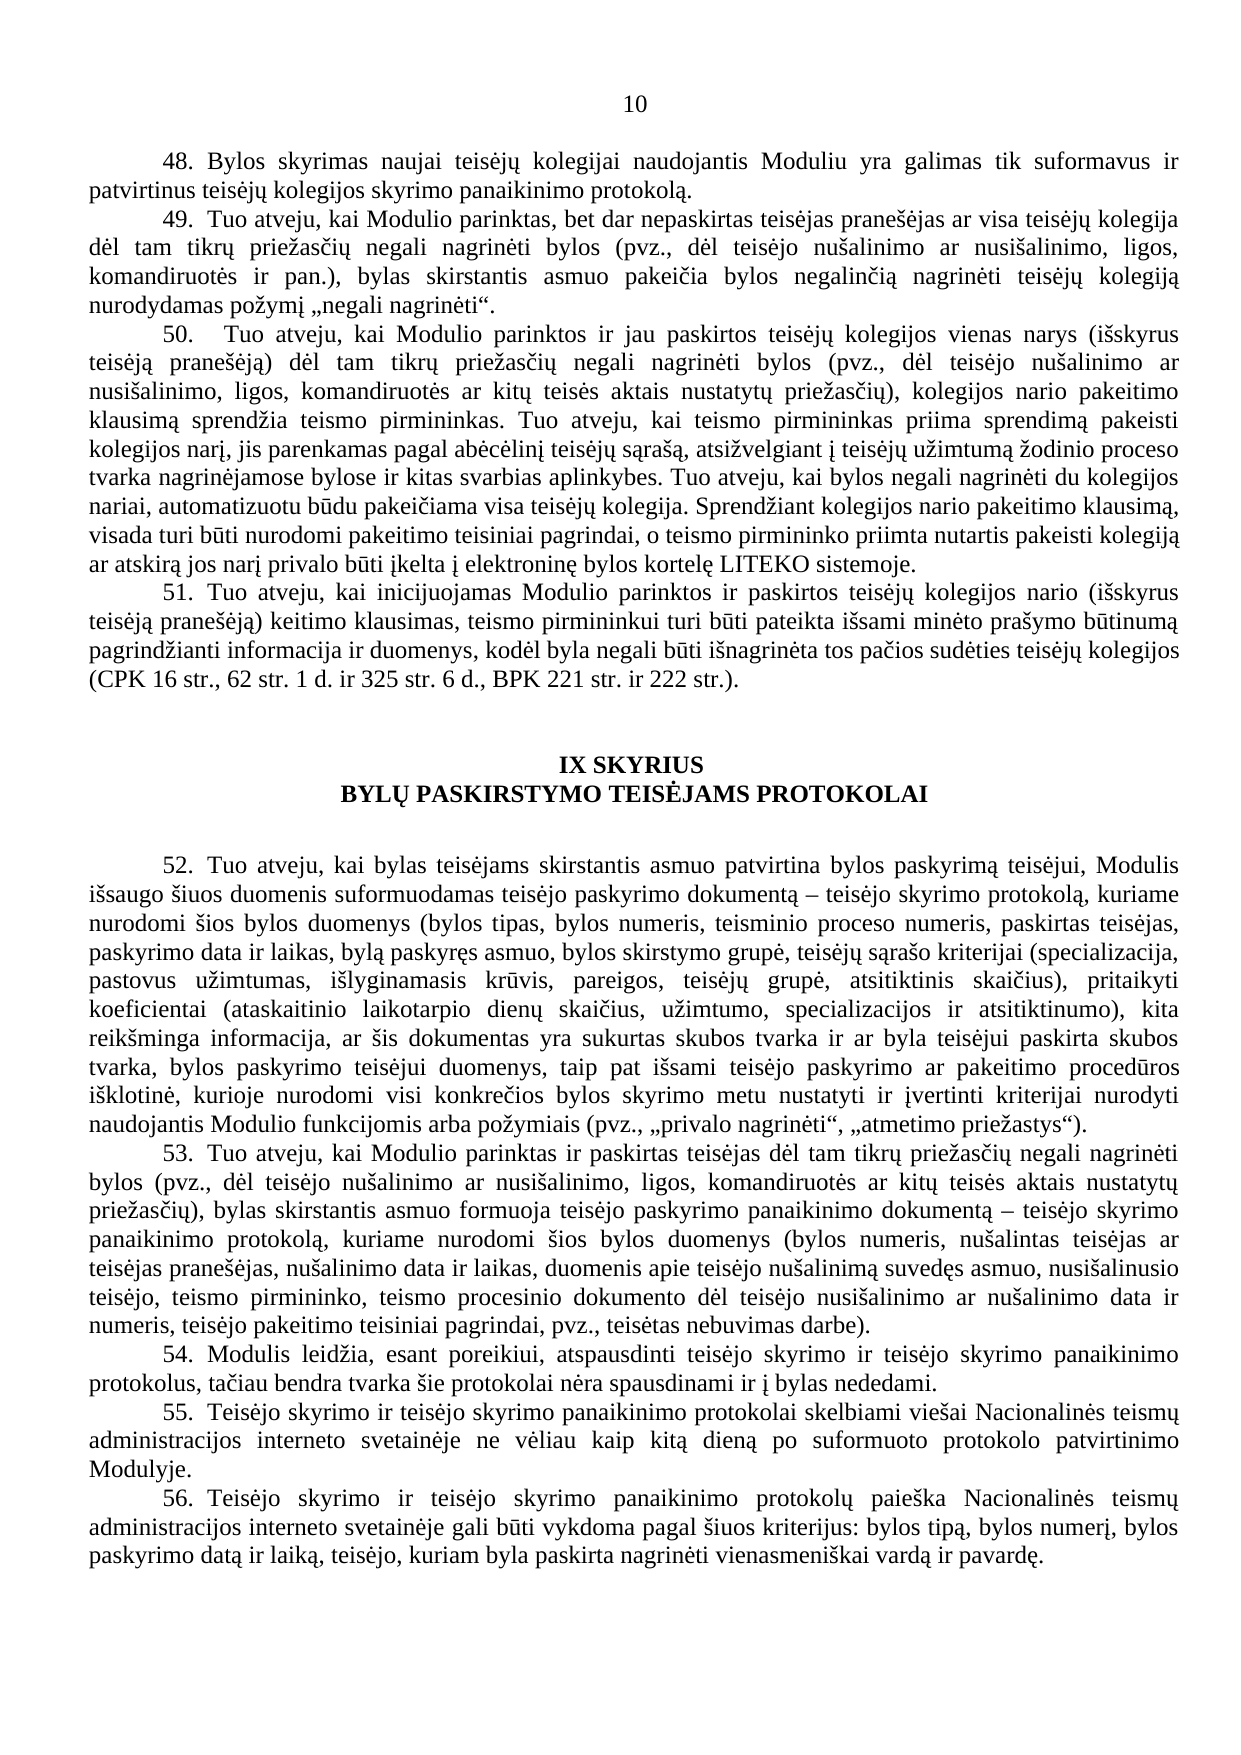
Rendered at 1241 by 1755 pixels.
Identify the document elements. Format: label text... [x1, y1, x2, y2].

text 55. Teisėjo skyrimo ir teisėjo skyrimo panaikinimo protokolai skelbiami viešai Nacionalinės teismų administracijos interneto svetainėje ne vėliau kaip kitą dieną po suformuoto protokolo patvirtinimo Modulyje. [89, 1397, 1180, 1483]
text 51. Tuo atveju, kai inicijuojamas Modulio parinktos ir paskirtos teisėjų kolegijos nario (išskyrus teisėją pranešėją) keitimo klausimas, teismo pirmininkui turi būti pateikta išsami minėto prašymo būtinumą pagrindžianti informacija ir duomenys, kodėl byla negali būti išnagrinėta tos pačios sudėties teisėjų kolegijos (CPK 16 str., 62 str. 1 d. ir 325 str. 6 d., BPK 221 str. ir 222 str.). [89, 577, 1180, 692]
text 50. Tuo atveju, kai Modulio parinktos ir jau paskirtos teisėjų kolegijos vienas narys (išskyrus teisėją pranešėją) dėl tam tikrų priežasčių negali nagrinėti bylos (pvz., dėl teisėjo nušalinimo ar nusišalinimo, ligos, komandiruotės ar kitų teisės aktais nustatytų priežasčių), kolegijos nario pakeitimo klausimą sprendžia teismo pirmininkas. Tuo atveju, kai teismo pirmininkas priima sprendimą pakeisti kolegijos narį, jis parenkamas pagal abėcėlinį teisėjų sąrašą, atsižvelgiant į teisėjų užimtumą žodinio proceso tvarka nagrinėjamose bylose ir kitas svarbias aplinkybes. Tuo atveju, kai bylos negali nagrinėti du kolegijos nariai, automatizuotu būdu pakeičiama visa teisėjų kolegija. Sprendžiant kolegijos nario pakeitimo klausimą, visada turi būti nurodomi pakeitimo teisiniai pagrindai, o teismo pirmininko priimta nutartis pakeisti kolegiją ar atskirą jos narį privalo būti įkelta į elektroninę bylos kortelę LITEKO sistemoje. [89, 319, 1180, 577]
text 49. Tuo atveju, kai Modulio parinktas, bet dar nepaskirtas teisėjas pranešėjas ar visa teisėjų kolegija dėl tam tikrų priežasčių negali nagrinėti bylos (pvz., dėl teisėjo nušalinimo ar nusišalinimo, ligos, komandiruotės ir pan.), bylas skirstantis asmuo pakeičia bylos negalinčią nagrinėti teisėjų kolegiją nurodydamas požymį „negali nagrinėti“. [89, 204, 1180, 319]
text 53. Tuo atveju, kai Modulio parinktas ir paskirtas teisėjas dėl tam tikrų priežasčių negali nagrinėti bylos (pvz., dėl teisėjo nušalinimo ar nusišalinimo, ligos, komandiruotės ar kitų teisės aktais nustatytų priežasčių), bylas skirstantis asmuo formuoja teisėjo paskyrimo panaikinimo dokumentą – teisėjo skyrimo panaikinimo protokolą, kuriame nurodomi šios bylos duomenys (bylos numeris, nušalintas teisėjas ar teisėjas pranešėjas, nušalinimo data ir laikas, duomenis apie teisėjo nušalinimą suvedęs asmuo, nusišalinusio teisėjo, teismo pirmininko, teismo procesinio dokumento dėl teisėjo nusišalinimo ar nušalinimo data ir numeris, teisėjo pakeitimo teisiniai pagrindai, pvz., teisėtas nebuvimas darbe). [89, 1138, 1180, 1339]
text 54. Modulis leidžia, esant poreikiui, atspausdinti teisėjo skyrimo ir teisėjo skyrimo panaikinimo protokolus, tačiau bendra tvarka šie protokolai nėra spausdinami ir į bylas nededami. [89, 1339, 1180, 1397]
text 48. Bylos skyrimas naujai teisėjų kolegijai naudojantis Moduliu yra galimas tik suformavus ir patvirtinus teisėjų kolegijos skyrimo panaikinimo protokolą. [89, 146, 1180, 204]
text IX SKYRIUS [89, 750, 1180, 779]
text 52. Tuo atveju, kai bylas teisėjams skirstantis asmuo patvirtina bylos paskyrimą teisėjui, Modulis išsaugo šiuos duomenis suformuodamas teisėjo paskyrimo dokumentą – teisėjo skyrimo protokolą, kuriame nurodomi šios bylos duomenys (bylos tipas, bylos numeris, teisminio proceso numeris, paskirtas teisėjas, paskyrimo data ir laikas, bylą paskyręs asmuo, bylos skirstymo grupė, teisėjų sąrašo kriterijai (specializacija, pastovus užimtumas, išlyginamasis krūvis, pareigos, teisėjų grupė, atsitiktinis skaičius), pritaikyti koeficientai (ataskaitinio laikotarpio dienų skaičius, užimtumo, specializacijos ir atsitiktinumo), kita reikšminga informacija, ar šis dokumentas yra sukurtas skubos tvarka ir ar byla teisėjui paskirta skubos tvarka, bylos paskyrimo teisėjui duomenys, taip pat išsami teisėjo paskyrimo ar pakeitimo procedūros išklotinė, kurioje nurodomi visi konkrečios bylos skyrimo metu nustatyti ir įvertinti kriterijai nurodyti naudojantis Modulio funkcijomis arba požymiais (pvz., „privalo nagrinėti“, „atmetimo priežastys“). [89, 851, 1180, 1138]
text 56. Teisėjo skyrimo ir teisėjo skyrimo panaikinimo protokolų paieška Nacionalinės teismų administracijos interneto svetainėje gali būti vykdoma pagal šiuos kriterijus: bylos tipą, bylos numerį, bylos paskyrimo datą ir laiką, teisėjo, kuriam byla paskirta nagrinėti vienasmeniškai vardą ir pavardę. [89, 1483, 1180, 1569]
text BYLŲ PASKIRSTYMO TEISĖJAMS PROTOKOLAI [89, 779, 1180, 807]
